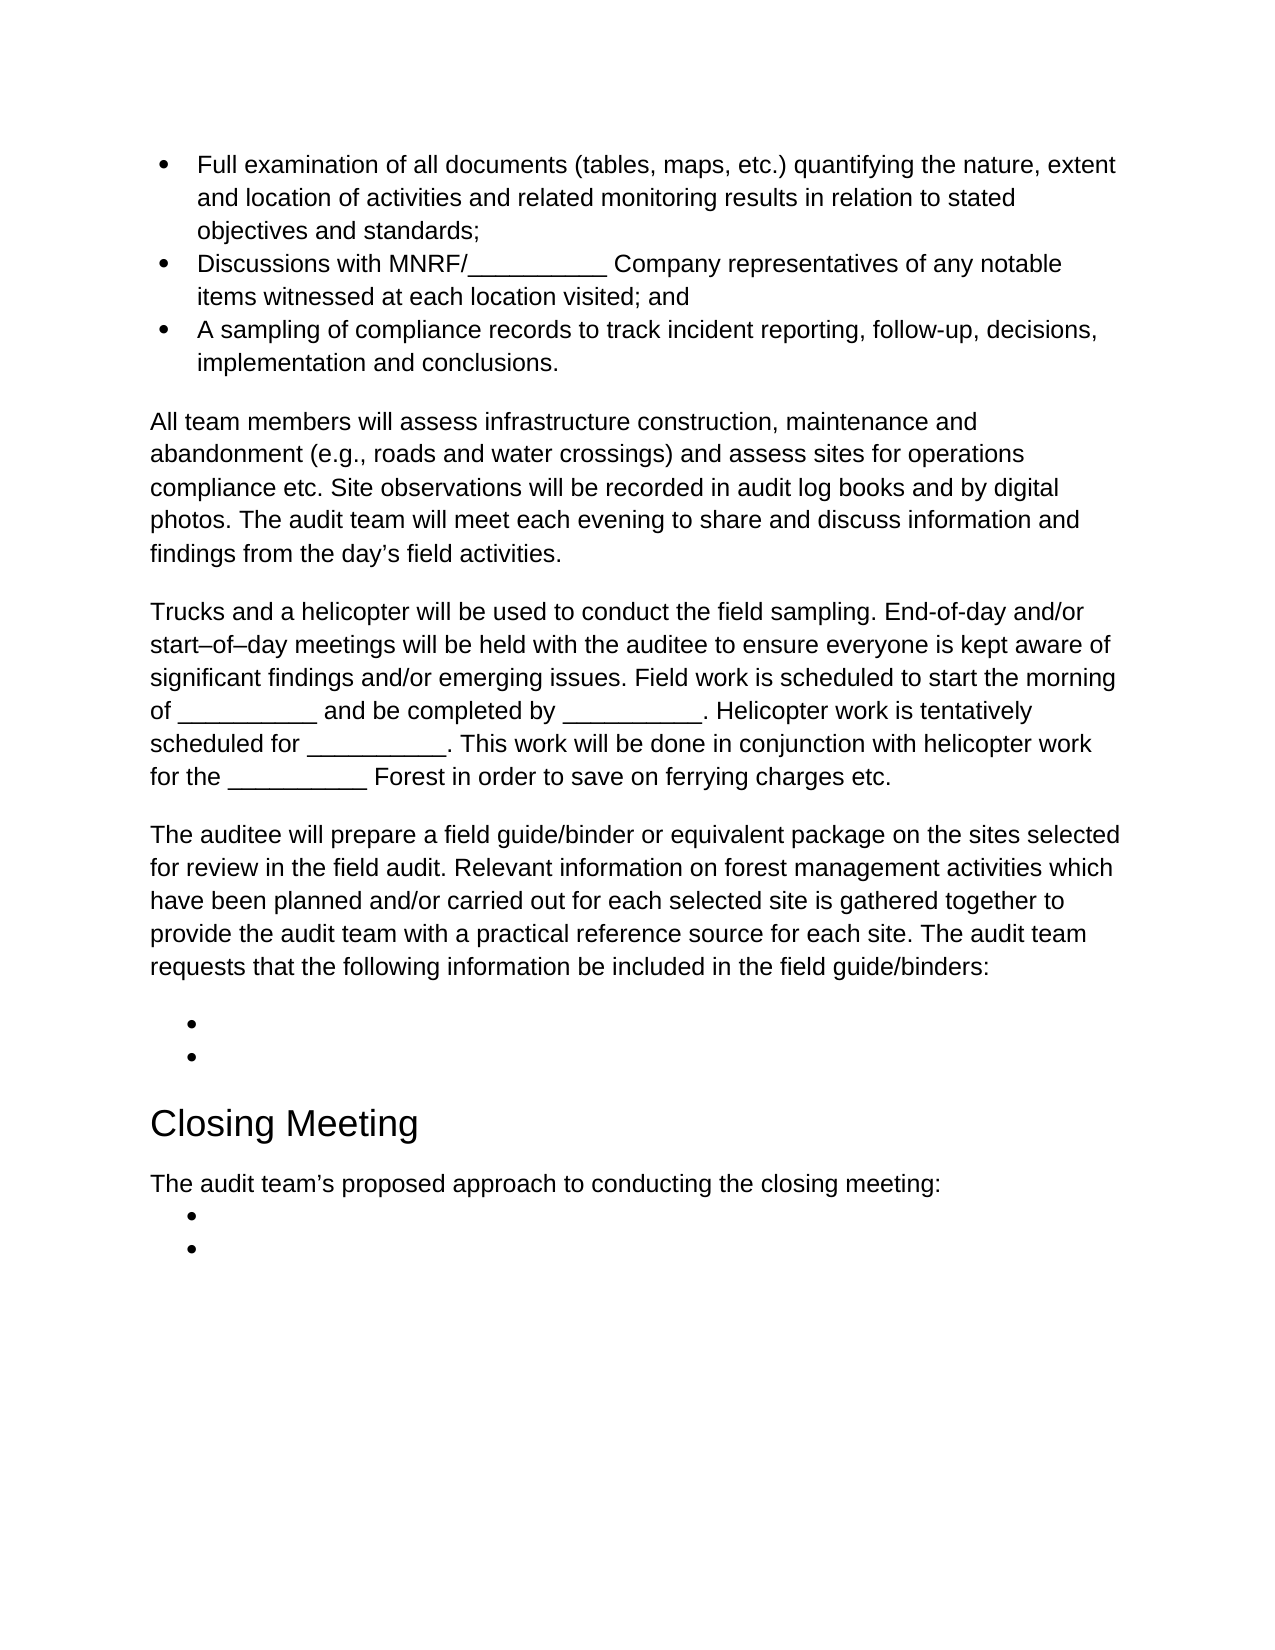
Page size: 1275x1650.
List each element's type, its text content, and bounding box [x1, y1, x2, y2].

list Full examination of all documents (tables, maps, etc.) quantifying the nature, extent and location of activities and related monitoring results in relation to stated objectives and standards; [159, 150, 1125, 245]
text All team members will assess infrastructure construction, maintenance and abandonment (e.g., roads and water crossings) and assess sites for operations compliance etc. Site observations will be recorded in audit log books and by digital photos. The audit team will meet each evening to share and discuss information and findings from the day’s field activities. [150, 406, 1125, 567]
list A sampling of compliance records to track incident reporting, follow-up, decisions, implementation and conclusions. [159, 315, 1125, 377]
subtitle Closing Meeting [150, 1101, 1125, 1144]
list Discussions with MNRF/__________ Company representatives of any notable items witnessed at each location visited; and [159, 249, 1125, 311]
text The audit team’s proposed approach to conducting the closing meeting: [150, 1169, 1125, 1198]
text Trucks and a helicopter will be used to conduct the field sampling. End-of-day and/or start–of–day meetings will be held with the auditee to ensure everyone is kept aware of significant findings and/or emerging issues. Field work is scheduled to start the morning of __________ and be completed by __________. Helicopter work is tentatively scheduled for __________. This work will be done in conjunction with helicopter work for the __________ Forest in order to save on ferrying charges etc. [150, 597, 1125, 790]
text The auditee will prepare a field guide/binder or equivalent package on the sites selected for review in the field audit. Relevant information on forest management activities which have been planned and/or carried out for each selected site is gathered together to provide the audit team with a practical reference source for each site. The audit team requests that the following information be included in the field guide/binders: [150, 820, 1125, 981]
